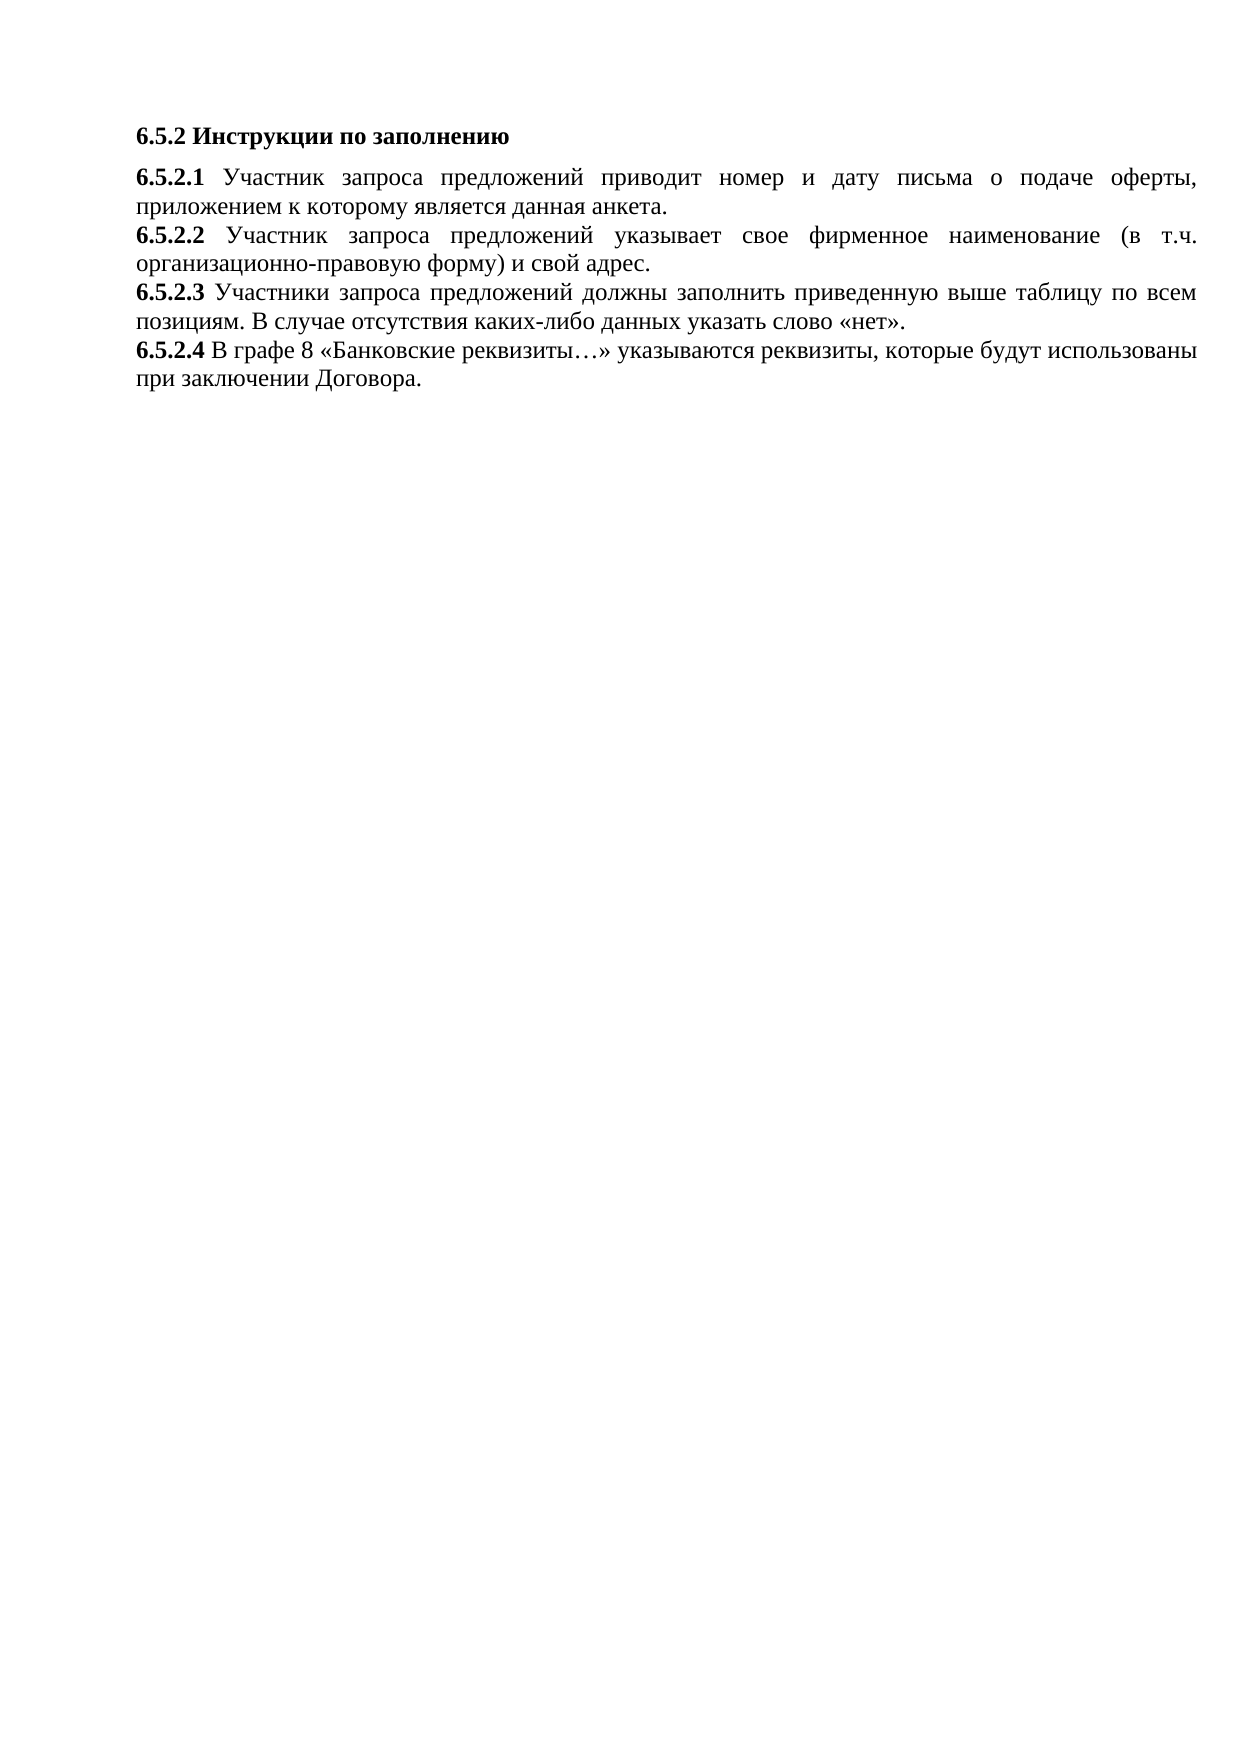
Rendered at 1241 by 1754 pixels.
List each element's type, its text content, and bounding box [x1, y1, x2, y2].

list 6.5.2.1 Участник запроса предложений приводит номер и дату письма о подаче оферты, приложением к которому является данная анкета. [136, 162, 1198, 220]
list 6.5.2.2 Участник запроса предложений указывает свое фирменное наименование (в т.ч. организационно-правовую форму) и свой адрес. [136, 220, 1198, 277]
list 6.5.2.3 Участники запроса предложений должны заполнить приведенную выше таблицу по всем позициям. В случае отсутствия каких-либо данных указать слово «нет». [136, 277, 1198, 335]
list 6.5.2 Инструкции по заполнению [136, 121, 1198, 150]
list 6.5.2.4 В графе 8 «Банковские реквизиты…» указываются реквизиты, которые будут использованы при заключении Договора. [136, 335, 1198, 392]
